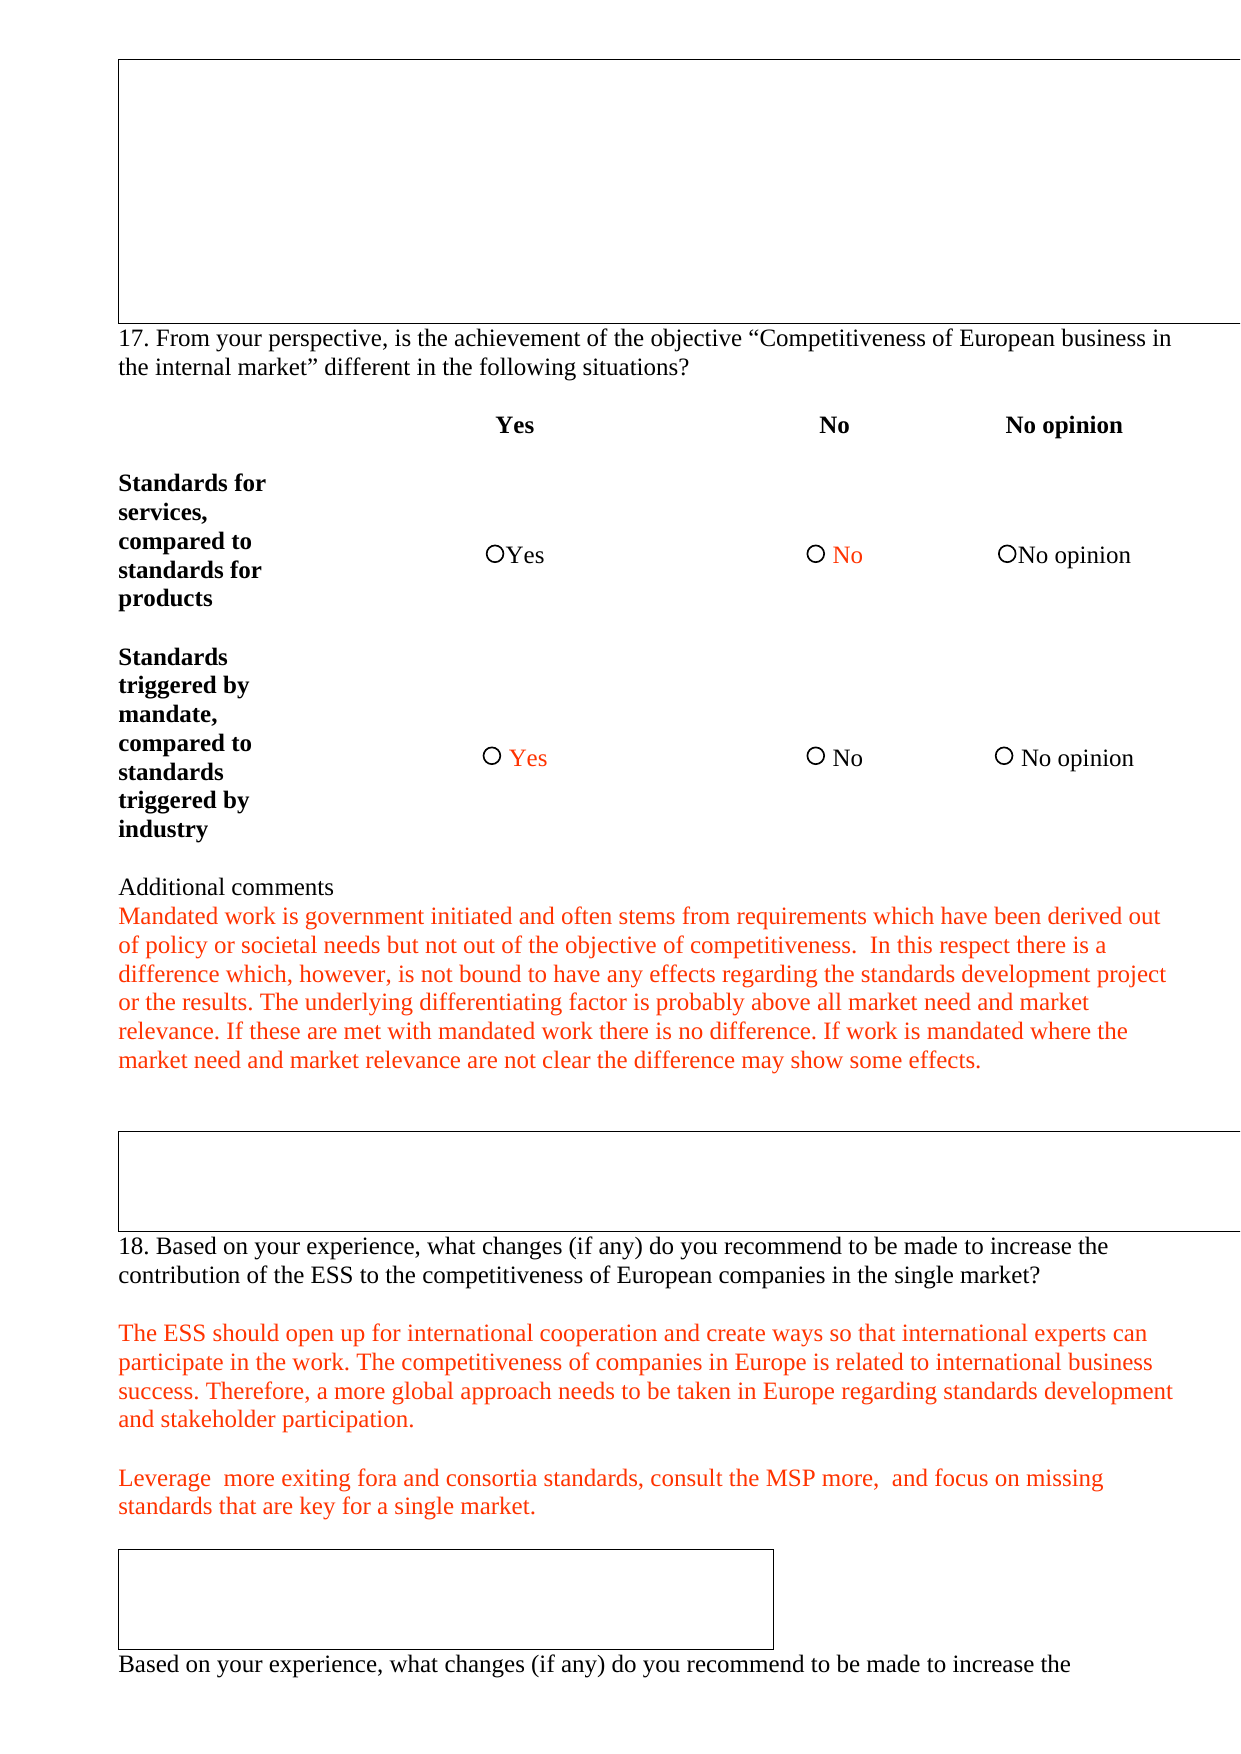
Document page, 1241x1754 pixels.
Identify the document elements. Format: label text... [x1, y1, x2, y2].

table_header No opinion [947, 410, 1181, 468]
table_cell Yes [308, 469, 722, 642]
table_header No [722, 410, 947, 468]
text Mandated work is government initiated and often stems from requirements which have been derived out of policy or societal needs but not out of the objective of competitiveness. In this respect there is a difference which, however, is not bound to have any effects regarding the standards development project or the results. The underlying differentiating factor is probably above all market need and market relevance. If these are met with mandated work there is no difference. If work is mandated where the market need and market relevance are not clear the difference may show some effects. [118, 901, 1181, 1074]
table_cell No [722, 642, 947, 872]
table_cell No [722, 469, 947, 642]
text 17. From your perspective, is the achievement of the objective “Competitiveness of European business in the internal market” different in the following situations? [118, 324, 1181, 381]
text Leverage more exiting fora and consortia standards, consult the MSP more, and focus on missing standards that are key for a single market. [118, 1463, 1181, 1520]
text 18. Based on your experience, what changes (if any) do you recommend to be made to increase the contribution of the ESS to the competitiveness of European companies in the single market? [118, 1232, 1181, 1289]
text The ESS should open up for international cooperation and create ways so that international experts can participate in the work. The competitiveness of companies in Europe is related to international business success. Therefore, a more global approach needs to be taken in Europe regarding standards development and stakeholder participation. [118, 1318, 1181, 1433]
table_cell No opinion [947, 469, 1181, 642]
table_cell Standards triggered by mandate, compared to standards triggered by industry [118, 642, 308, 872]
text Based on your experience, what changes (if any) do you recommend to be made to increase the [118, 1649, 1181, 1678]
table_cell Yes [308, 642, 722, 872]
table_header [118, 410, 308, 468]
text Additional comments [118, 872, 1181, 901]
table_header Yes [308, 410, 722, 468]
table_cell No opinion [947, 642, 1181, 872]
table_cell Standards for services, compared to standards for products [118, 469, 308, 642]
